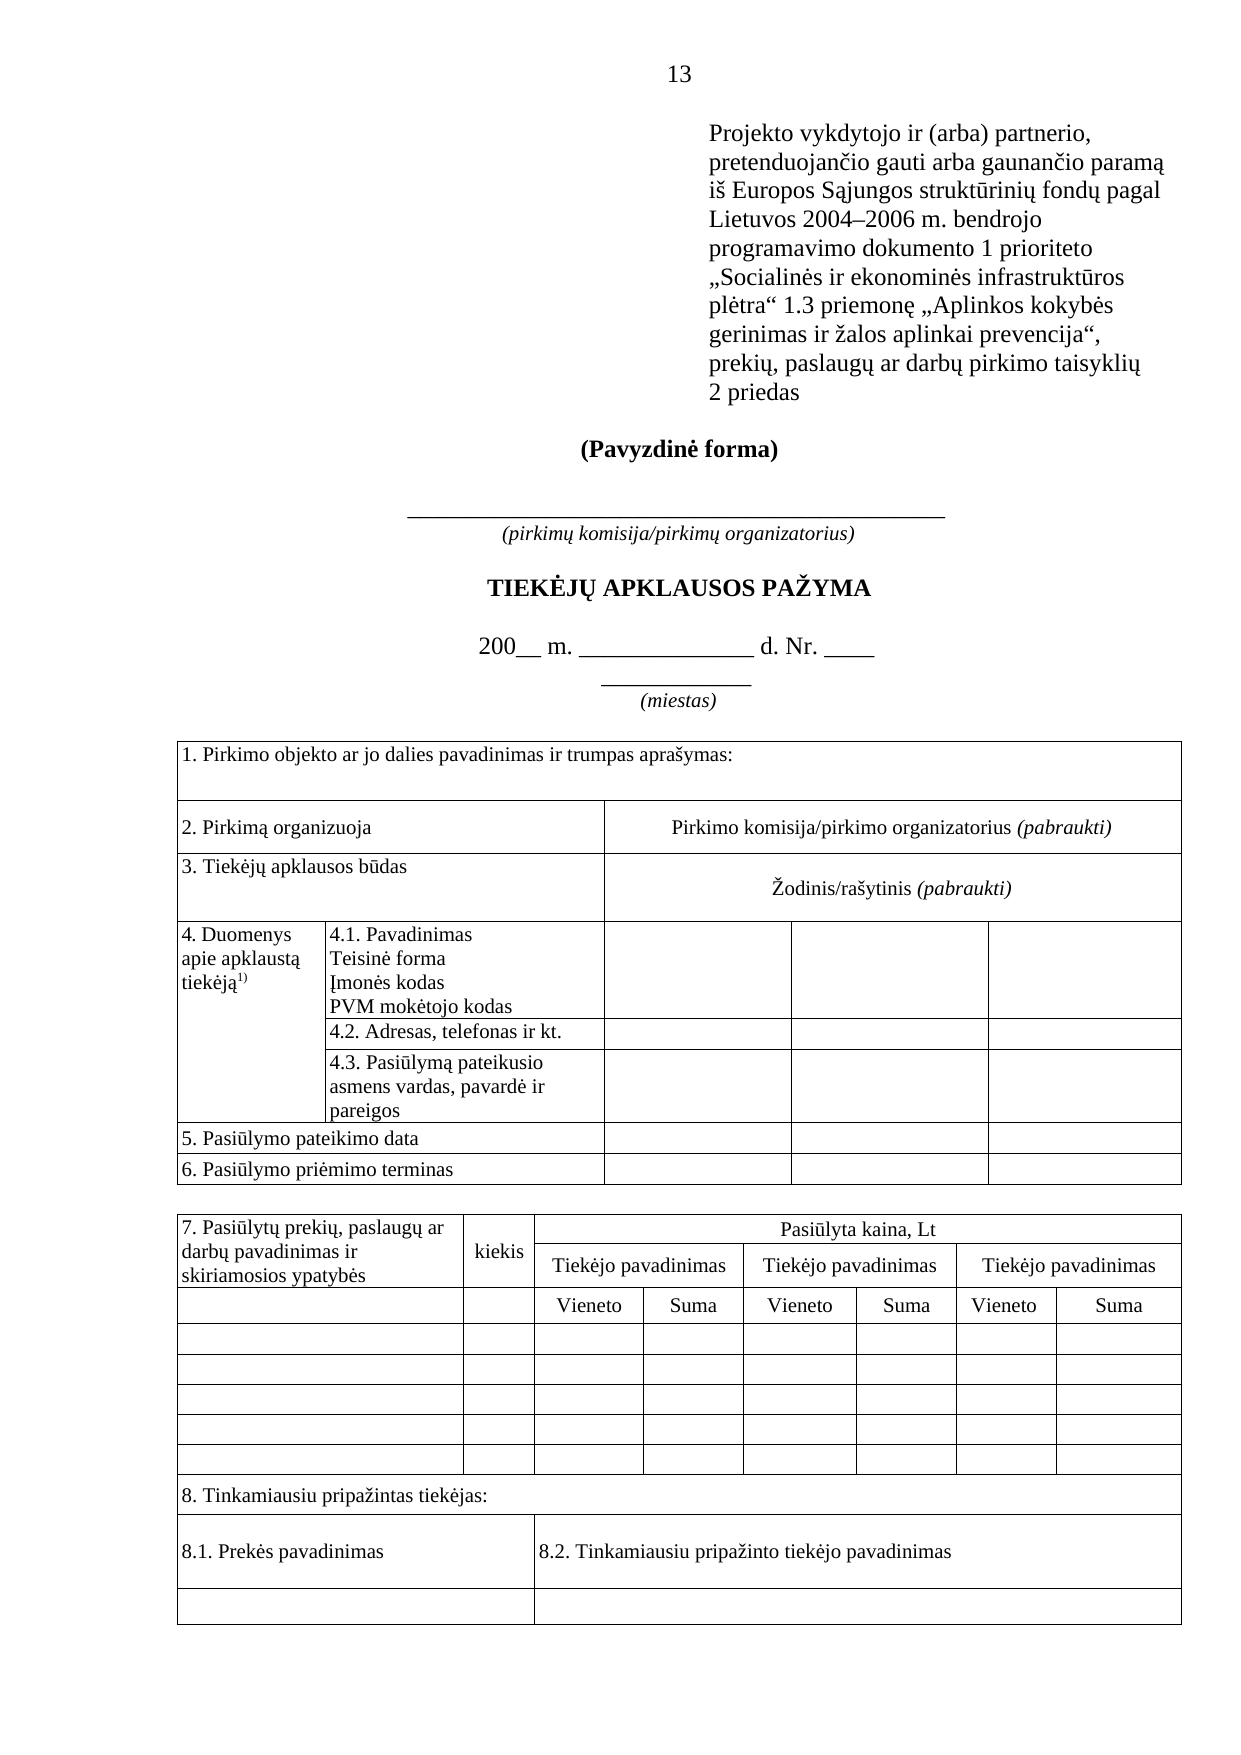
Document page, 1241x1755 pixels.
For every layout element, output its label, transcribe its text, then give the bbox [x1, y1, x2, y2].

text Lietuvos 2004–2006 m. bendrojo [177, 204, 1181, 233]
table_cell Žodinis/rašytinis (pabraukti) [605, 854, 1181, 921]
text pretenduojančio gauti arba gaunančio paramą [177, 147, 1181, 176]
table_cell [957, 1415, 1056, 1444]
table_cell [857, 1324, 956, 1353]
text TIEKĖJŲ APKLAUSOS PAŽYMA [177, 573, 1181, 602]
table_cell [535, 1415, 643, 1444]
table_cell [989, 922, 1181, 1018]
table_cell 4.2. Adresas, telefonas ir kt. [326, 1019, 604, 1049]
table_cell 4.1. Pavadinimas Teisinė forma Įmonės kodas PVM mokėtojo kodas [326, 922, 604, 1018]
table_cell [1057, 1445, 1181, 1474]
table_cell [792, 1154, 988, 1184]
text gerinimas ir žalos aplinkai prevencija“, [177, 319, 1181, 348]
table_cell [744, 1445, 856, 1474]
table_cell [857, 1415, 956, 1444]
text iš Europos Sąjungos struktūrinių fondų pagal [177, 176, 1181, 204]
table_cell [744, 1385, 856, 1413]
table_cell Suma [1057, 1288, 1181, 1323]
table_header 1. Pirkimo objekto ar jo dalies pavadinimas ir trumpas aprašymas: [178, 742, 1181, 800]
table_cell [744, 1415, 856, 1444]
text 200__ m. ______________ d. Nr. ____ [177, 631, 1181, 660]
text (miestas) [177, 688, 1181, 712]
table_cell [535, 1355, 643, 1383]
table_header 7. Pasiūlytų prekių, paslaugų ar darbų pavadinimas ir skiriamosios ypatybės [178, 1215, 463, 1287]
table_cell 6. Pasiūlymo priėmimo terminas [178, 1154, 604, 1184]
table_cell [464, 1324, 534, 1353]
table_cell 3. Tiekėjų apklausos būdas [178, 854, 604, 921]
table_cell Suma [644, 1288, 743, 1323]
table_cell [535, 1324, 643, 1353]
table_cell 8. Tinkamiausiu pripažintas tiekėjas: [178, 1475, 1181, 1514]
table_cell Vieneto [744, 1288, 856, 1323]
table_cell [1057, 1415, 1181, 1444]
table_cell [644, 1355, 743, 1383]
table_cell [605, 1019, 791, 1049]
text 2 priedas [177, 377, 1181, 406]
table_cell 4. Duomenys apie apklaustą tiekėją1) [178, 922, 325, 1122]
table_cell [178, 1324, 463, 1353]
text (Pavyzdinė forma) [177, 434, 1181, 463]
text programavimo dokumento 1 prioriteto [177, 233, 1181, 262]
table_cell [989, 1123, 1181, 1153]
table_cell [857, 1385, 956, 1413]
text (pirkimų komisija/pirkimų organizatorius) [177, 521, 1181, 545]
table_cell [792, 1123, 988, 1153]
table_cell [178, 1355, 463, 1383]
table_cell [989, 1154, 1181, 1184]
table_cell [989, 1050, 1181, 1122]
table_cell Vieneto [535, 1288, 643, 1323]
table_cell [535, 1589, 1181, 1624]
table_cell [605, 922, 791, 1018]
table_cell [605, 1123, 791, 1153]
table_header Pasiūlyta kaina, Lt [535, 1215, 1181, 1243]
table_cell [464, 1385, 534, 1413]
table_cell [464, 1445, 534, 1474]
text plėtra“ 1.3 priemonę „Aplinkos kokybės [177, 291, 1181, 319]
table_cell [178, 1415, 463, 1444]
table_cell [957, 1355, 1056, 1383]
table_cell [464, 1288, 534, 1323]
table_cell [535, 1385, 643, 1413]
table_cell [464, 1355, 534, 1383]
table_cell [792, 1050, 988, 1122]
table_cell [1057, 1385, 1181, 1413]
table_cell [535, 1445, 643, 1474]
text prekių, paslaugų ar darbų pirkimo taisyklių [177, 348, 1181, 377]
table_cell Tiekėjo pavadinimas [744, 1244, 956, 1287]
table_cell Vieneto [957, 1288, 1056, 1323]
table_cell [644, 1324, 743, 1353]
table_header kiekis [464, 1215, 534, 1287]
table_cell [178, 1445, 463, 1474]
table_cell 4.3. Pasiūlymą pateikusio asmens vardas, pavardė ir pareigos [326, 1050, 604, 1122]
table_cell [1057, 1355, 1181, 1383]
table_cell 8.1. Prekės pavadinimas [178, 1515, 534, 1587]
table_cell [744, 1324, 856, 1353]
table_cell 2. Pirkimą organizuoja [178, 801, 604, 853]
table_cell [989, 1019, 1181, 1049]
table_cell [792, 922, 988, 1018]
table_cell [792, 1019, 988, 1049]
table_cell [644, 1445, 743, 1474]
text ___________________________________________ [177, 492, 1181, 521]
table_cell 8.2. Tinkamiausiu pripažinto tiekėjo pavadinimas [535, 1515, 1181, 1587]
table_cell Tiekėjo pavadinimas [957, 1244, 1181, 1287]
table_cell [857, 1355, 956, 1383]
table_cell Tiekėjo pavadinimas [535, 1244, 743, 1287]
table_cell Pirkimo komisija/pirkimo organizatorius (pabraukti) [605, 801, 1181, 853]
table_cell [605, 1154, 791, 1184]
table_cell [957, 1445, 1056, 1474]
table_cell [744, 1355, 856, 1383]
table_cell [178, 1288, 463, 1323]
table_cell 5. Pasiūlymo pateikimo data [178, 1123, 604, 1153]
table_cell [957, 1324, 1056, 1353]
table_cell [178, 1589, 534, 1624]
table_cell [464, 1415, 534, 1444]
text ____________ [177, 660, 1181, 688]
table_cell [957, 1385, 1056, 1413]
table_cell Suma [857, 1288, 956, 1323]
table_cell [644, 1415, 743, 1444]
table_cell [644, 1385, 743, 1413]
table_cell [1057, 1324, 1181, 1353]
text „Socialinės ir ekonominės infrastruktūros [177, 262, 1181, 291]
text Projekto vykdytojo ir (arba) partnerio, [177, 118, 1181, 147]
table_cell [178, 1385, 463, 1413]
table_cell [857, 1445, 956, 1474]
table_cell [605, 1050, 791, 1122]
